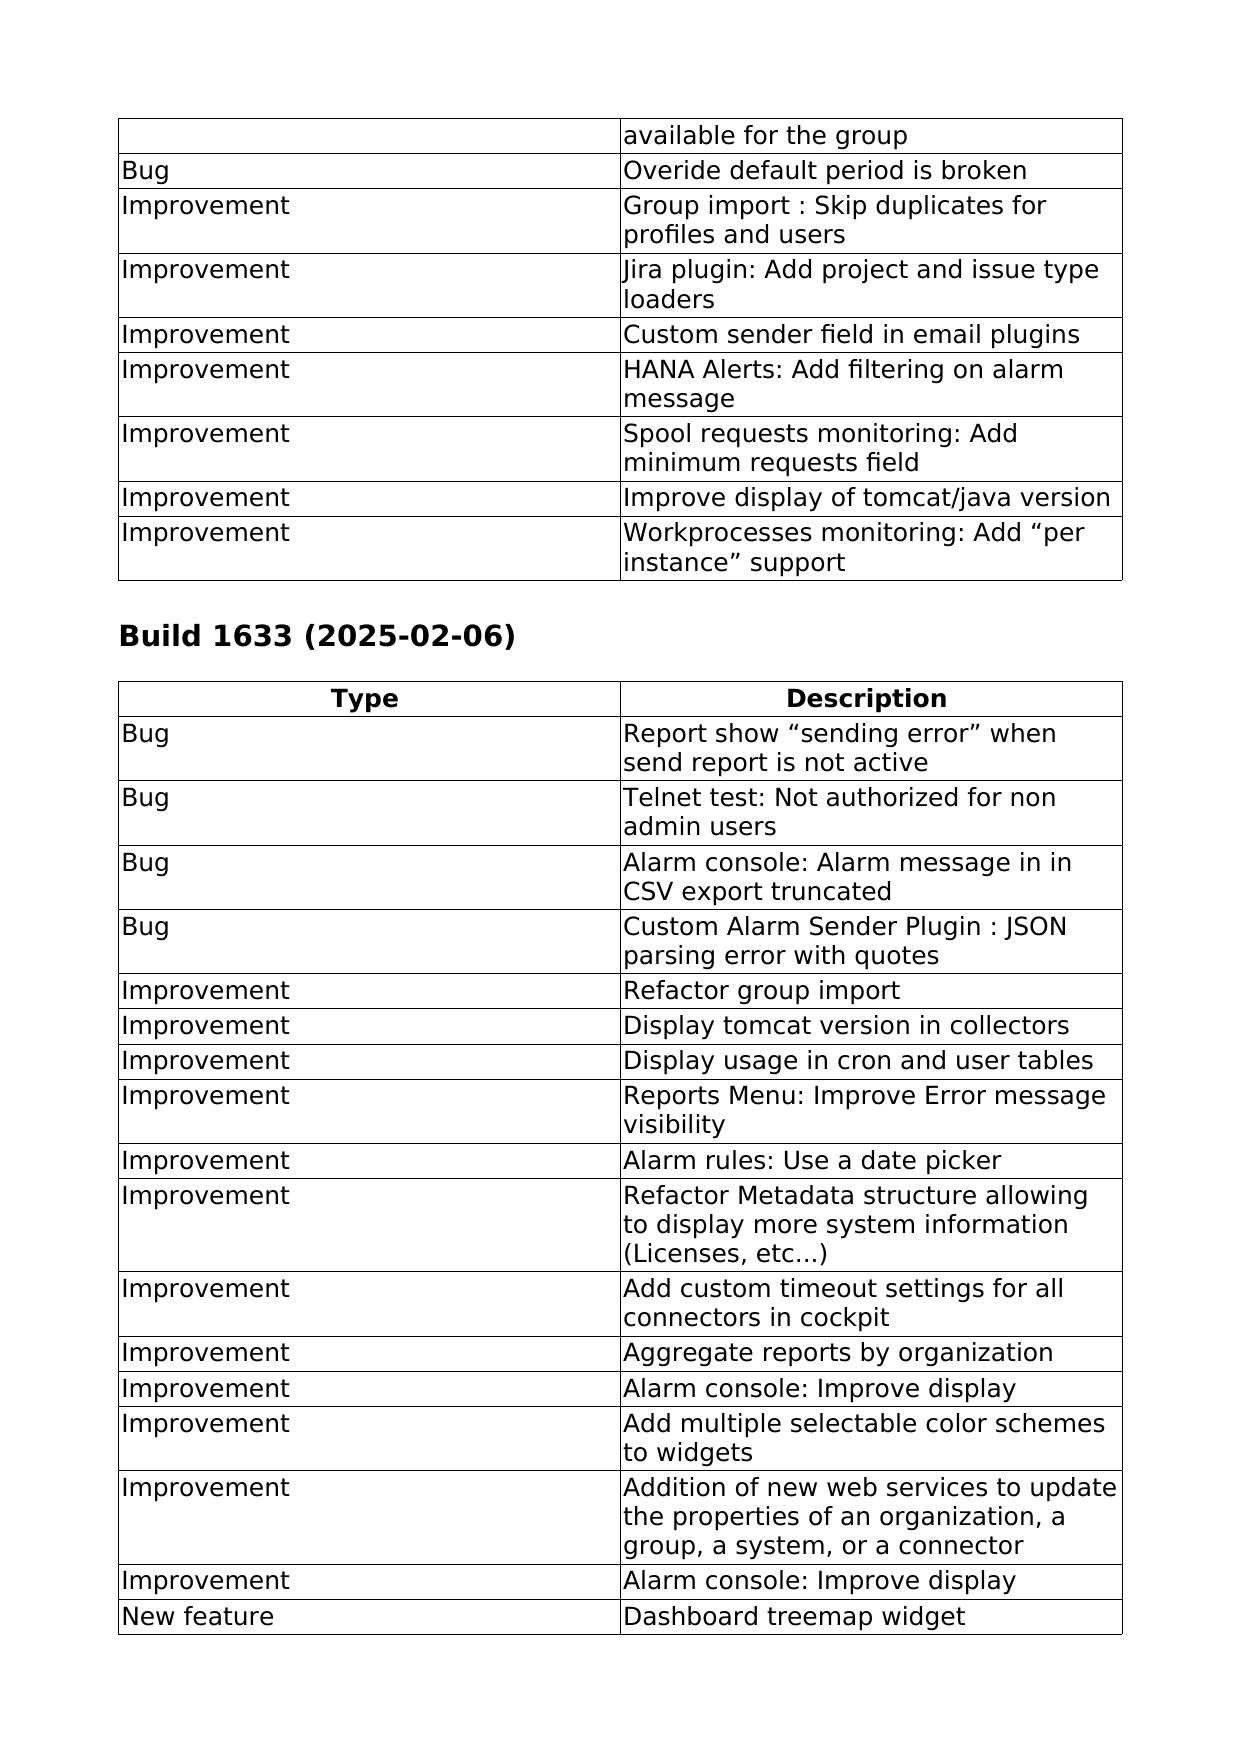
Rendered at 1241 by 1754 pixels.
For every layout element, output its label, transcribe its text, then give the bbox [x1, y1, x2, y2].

table_cell New feature [119, 1600, 620, 1634]
table_header Description [621, 682, 1122, 716]
table_cell Add custom timeout settings for all connectors in cockpit [621, 1272, 1122, 1336]
table_cell Bug [119, 846, 620, 909]
subtitle Build 1633 (2025-02-06) [118, 620, 1122, 654]
table_cell Improvement [119, 1080, 620, 1143]
table_cell Improvement [119, 1009, 620, 1043]
table_cell Improvement [119, 417, 620, 481]
table_cell Custom Alarm Sender Plugin : JSON parsing error with quotes [621, 910, 1122, 973]
table_cell Reports Menu: Improve Error message visibility [621, 1080, 1122, 1143]
table_cell Alarm rules: Use a date picker [621, 1144, 1122, 1178]
table_cell Report show “sending error” when send report is not active [621, 717, 1122, 780]
table_cell HANA Alerts: Add filtering on alarm message [621, 353, 1122, 416]
table_header Type [119, 682, 620, 716]
table_cell Improvement [119, 1045, 620, 1078]
table_cell Improvement [119, 1372, 620, 1406]
table_cell Improvement [119, 1337, 620, 1371]
table_cell Improvement [119, 482, 620, 516]
table_cell Refactor group import [621, 974, 1122, 1008]
table_cell Workprocesses monitoring: Add “per instance” support [621, 517, 1122, 580]
table_cell Alarm console: Alarm message in in CSV export truncated [621, 846, 1122, 909]
table_cell Improve display of tomcat/java version [621, 482, 1122, 516]
table_cell Custom sender field in email plugins [621, 318, 1122, 352]
table_cell Telnet test: Not authorized for non admin users [621, 781, 1122, 845]
table_cell Bug [119, 154, 620, 188]
table_cell Improvement [119, 1272, 620, 1336]
table_cell Improvement [119, 1471, 620, 1563]
table_cell Improvement [119, 1144, 620, 1178]
table_cell [119, 119, 620, 153]
table_cell Improvement [119, 318, 620, 352]
table_cell Bug [119, 717, 620, 780]
table_cell Improvement [119, 517, 620, 580]
table_cell Improvement [119, 1179, 620, 1271]
table_cell Bug [119, 910, 620, 973]
table_cell available for the group [621, 119, 1122, 153]
table_cell Display tomcat version in collectors [621, 1009, 1122, 1043]
table_cell Bug [119, 781, 620, 845]
table_cell Improvement [119, 353, 620, 416]
table_cell Overide default period is broken [621, 154, 1122, 188]
table_cell Jira plugin: Add project and issue type loaders [621, 254, 1122, 317]
table_cell Improvement [119, 1407, 620, 1470]
table_cell Addition of new web services to update the properties of an organization, a group, a system, or a connector [621, 1471, 1122, 1563]
table_cell Refactor Metadata structure allowing to display more system information (Licenses, etc...) [621, 1179, 1122, 1271]
table_cell Group import : Skip duplicates for profiles and users [621, 189, 1122, 253]
table_cell Spool requests monitoring: Add minimum requests field [621, 417, 1122, 481]
table_cell Dashboard treemap widget [621, 1600, 1122, 1634]
table_cell Add multiple selectable color schemes to widgets [621, 1407, 1122, 1470]
table_cell Alarm console: Improve display [621, 1372, 1122, 1406]
table_cell Alarm console: Improve display [621, 1565, 1122, 1599]
table_cell Display usage in cron and user tables [621, 1045, 1122, 1078]
table_cell Improvement [119, 254, 620, 317]
table_cell Improvement [119, 189, 620, 253]
table_cell Aggregate reports by organization [621, 1337, 1122, 1371]
table_cell Improvement [119, 1565, 620, 1599]
table_cell Improvement [119, 974, 620, 1008]
